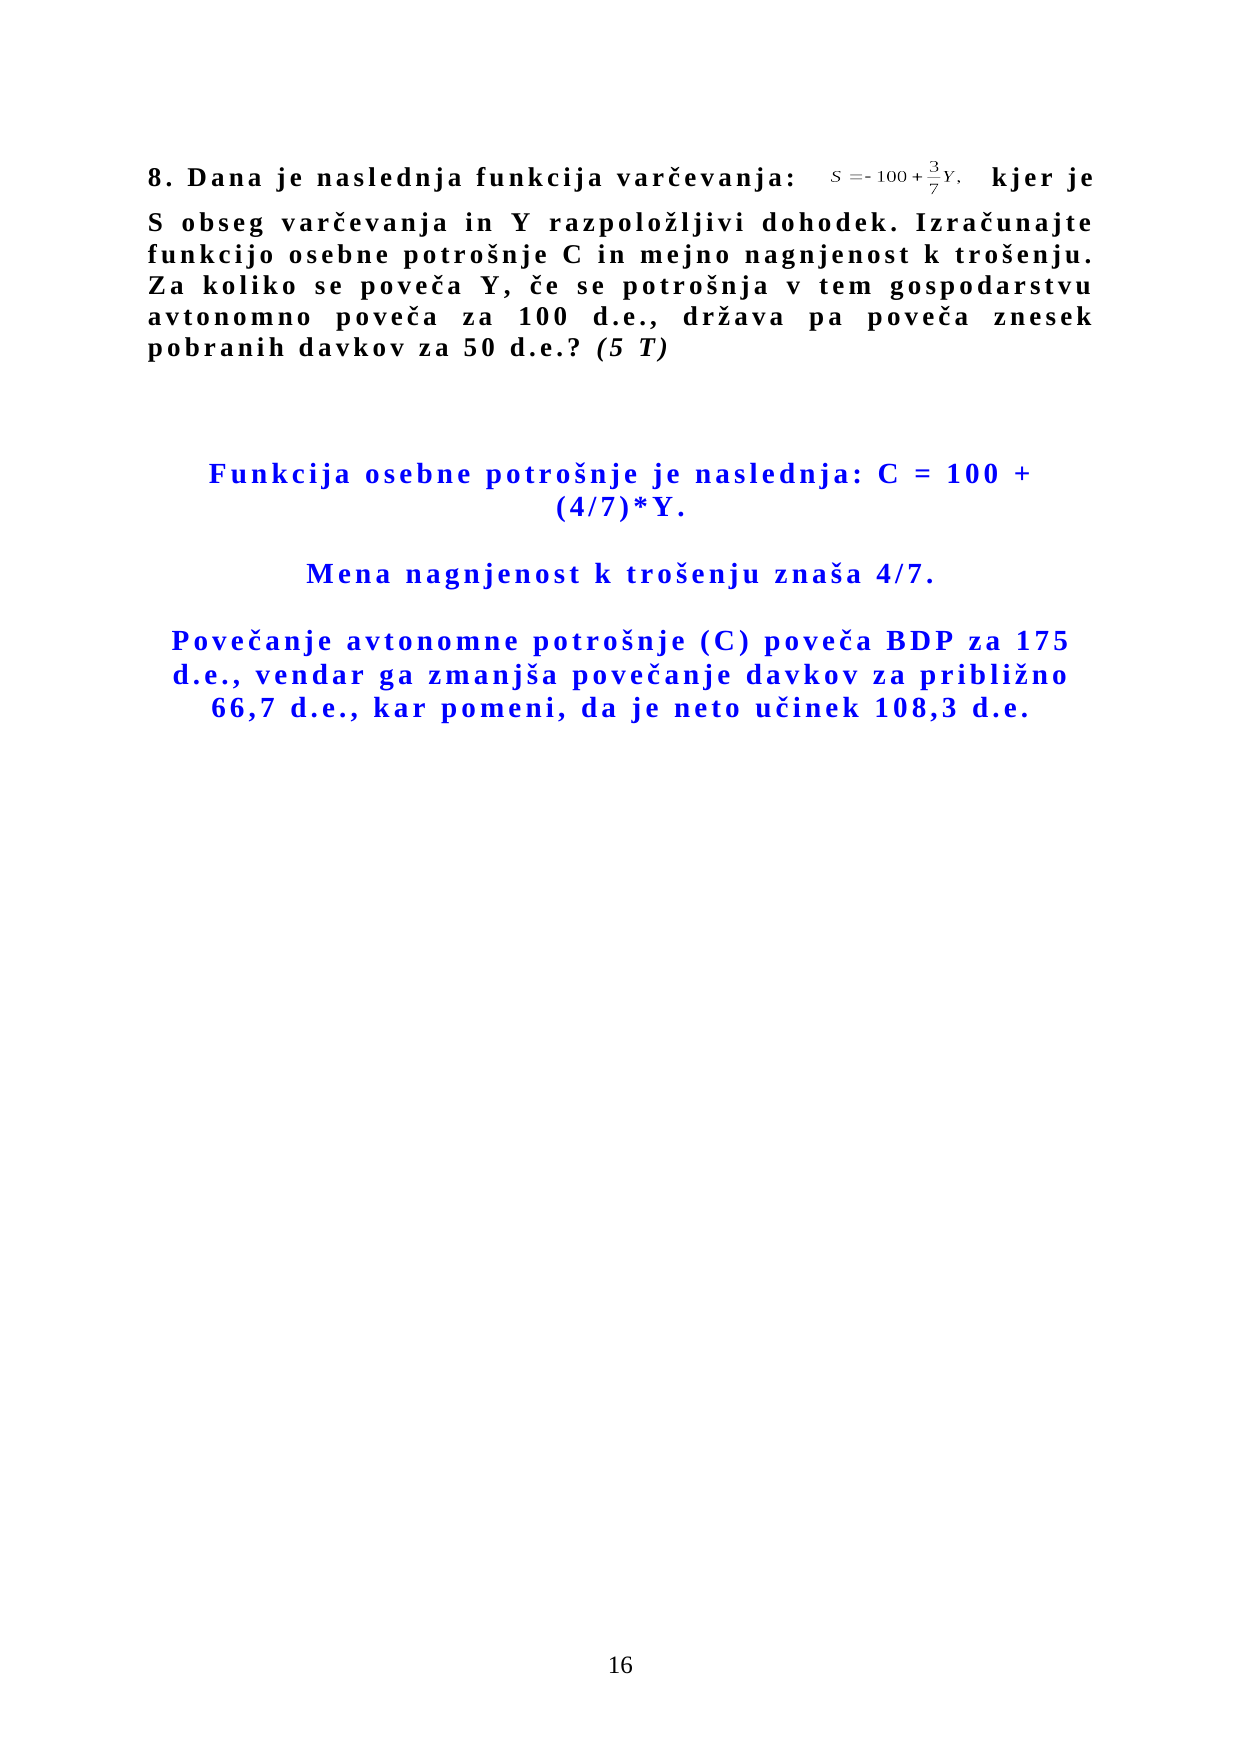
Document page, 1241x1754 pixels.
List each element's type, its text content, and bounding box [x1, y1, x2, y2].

text Funkcija osebne potrošnje je naslednja: C = 100 + (4/7)*Y. [148, 456, 1093, 523]
text 8. Dana je naslednja funkcija varčevanja: kjer je S obseg varčevanja in Y razpoložljivi dohodek. Izračunajte funkcijo osebne potrošnje C in mejno nagnjenost k trošenju. Za koliko se poveča Y, če se potrošnja v tem gospodarstvu avtonomno poveča za 100 d.e., država pa poveča znesek pobranih davkov za 50 d.e.? (5 T) [148, 148, 1093, 362]
text Mena nagnjenost k trošenju znaša 4/7. [148, 556, 1093, 590]
text Povečanje avtonomne potrošnje (C) poveča BDP za 175 d.e., vendar ga zmanjša povečanje davkov za približno 66,7 d.e., kar pomeni, da je neto učinek 108,3 d.e. [148, 623, 1093, 724]
